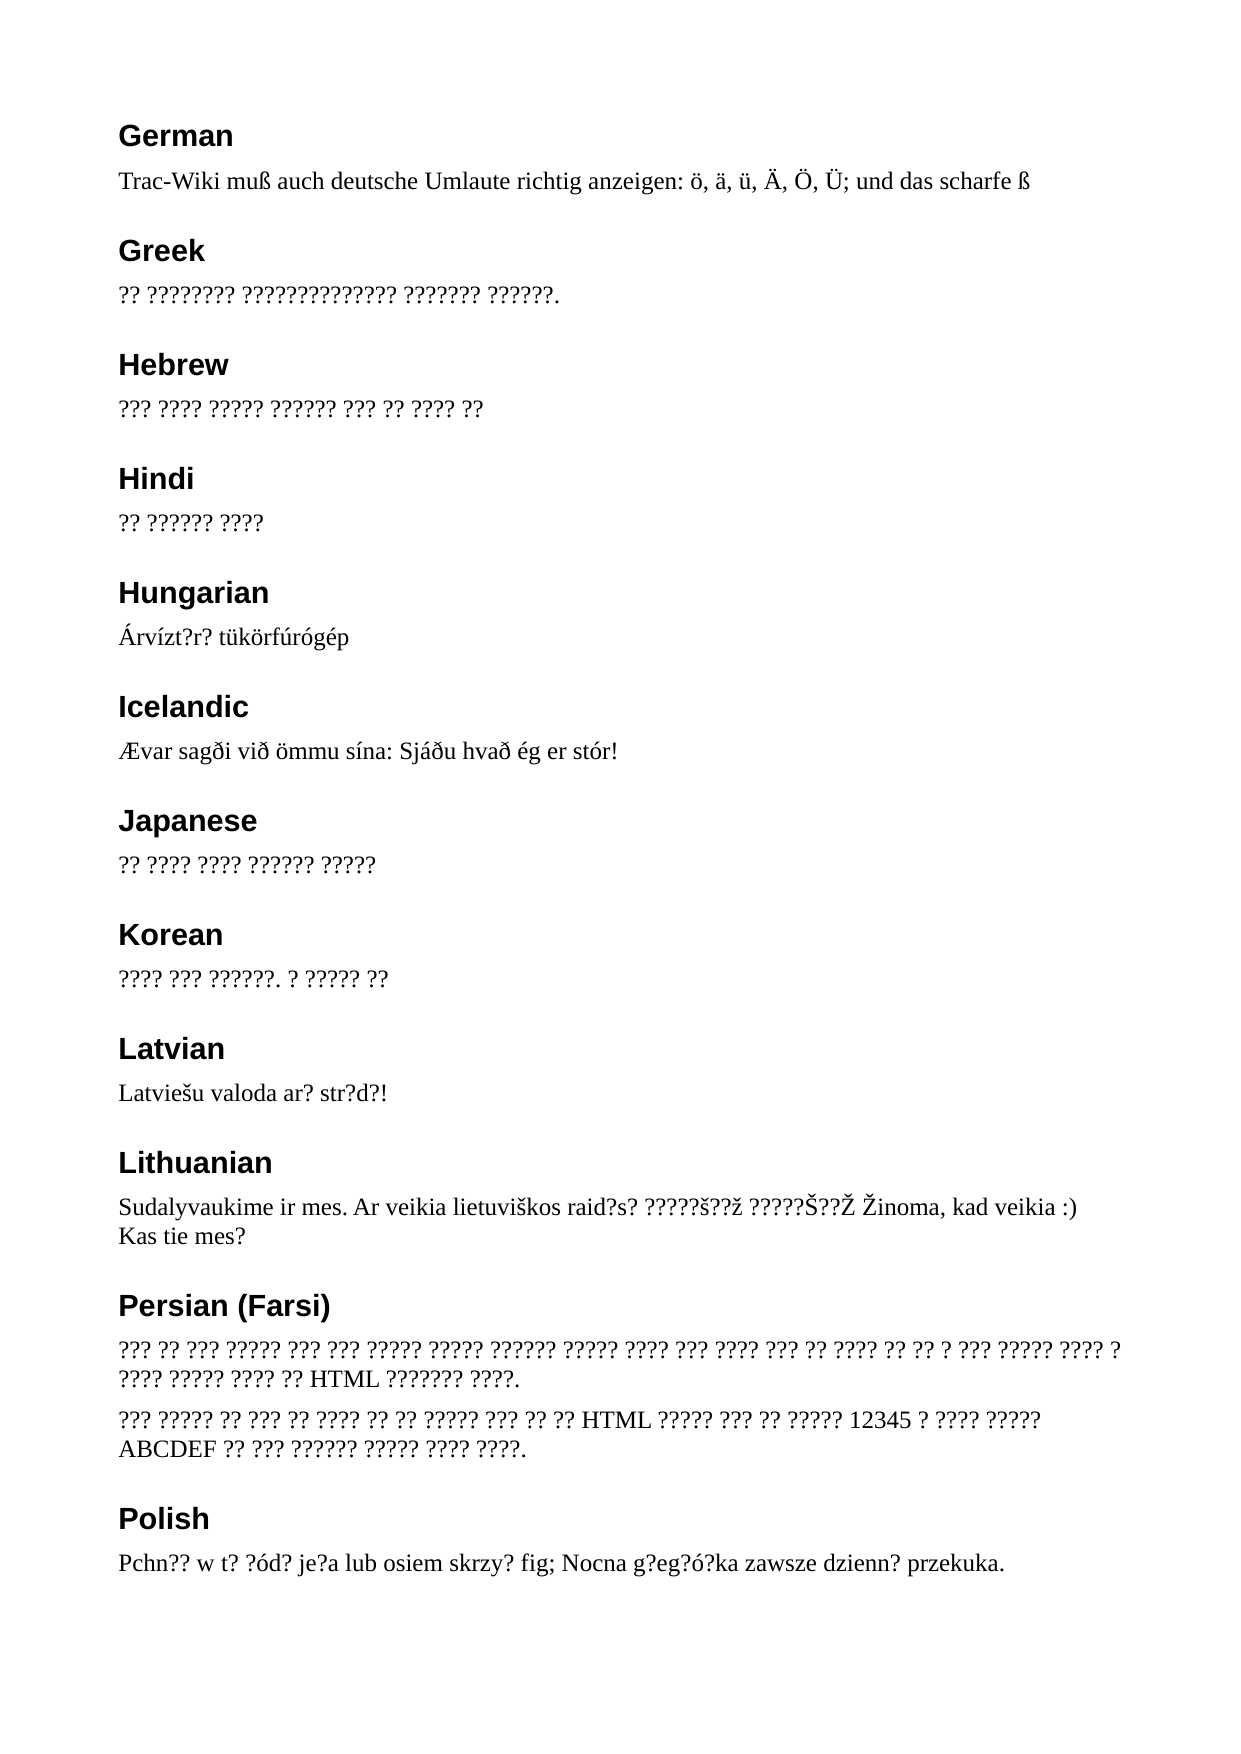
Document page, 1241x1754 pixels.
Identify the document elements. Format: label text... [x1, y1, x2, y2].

subtitle Korean [118, 917, 1122, 952]
subtitle Hungarian [118, 574, 1122, 610]
text Sudalyvaukime ir mes. Ar veikia lietuviškos raid?s? ?????š??ž ?????Š??Ž Žinoma, kad veikia :) Kas tie mes? [118, 1192, 1122, 1250]
text ?? ???????? ?????????????? ??????? ??????. [118, 280, 1122, 309]
text ?? ???? ???? ?????? ????? [118, 850, 1122, 879]
text ???? ??? ??????. ? ????? ?? [118, 964, 1122, 993]
subtitle Lithuanian [118, 1145, 1122, 1180]
subtitle German [118, 118, 1122, 153]
text Ævar sagði við ömmu sína: Sjáðu hvað ég er stór! [118, 736, 1122, 765]
subtitle Icelandic [118, 688, 1122, 724]
text ??? ?? ??? ????? ??? ??? ????? ????? ?????? ????? ???? ??? ???? ??? ?? ???? ?? ?? ? ??? ????? ???? ????? ????? ???? ?? HTML ??????? ????. [118, 1335, 1122, 1393]
text ?? ?????? ???? [118, 508, 1122, 537]
text ??? ????? ?? ??? ?? ???? ?? ?? ????? ??? ?? ?? HTML ????? ??? ?? ????? 12345 ? ???? ????? ABCDEF ?? ??? ?????? ????? ???? ????. [118, 1405, 1122, 1463]
subtitle Greek [118, 232, 1122, 267]
subtitle Polish [118, 1500, 1122, 1536]
text Pchn?? w t? ?ód? je?a lub osiem skrzy? fig; Nocna g?eg?ó?ka zawsze dzienn? przekuka. [118, 1548, 1122, 1577]
subtitle Latvian [118, 1031, 1122, 1066]
subtitle Hebrew [118, 346, 1122, 382]
subtitle Persian (Farsi) [118, 1287, 1122, 1323]
text ??? ???? ????? ?????? ??? ?? ???? ?? [118, 394, 1122, 423]
subtitle Japanese [118, 802, 1122, 838]
text Trac-Wiki muß auch deutsche Umlaute richtig anzeigen: ö, ä, ü, Ä, Ö, Ü; und das scharfe ß [118, 166, 1122, 195]
text Latviešu valoda ar? str?d?! [118, 1078, 1122, 1107]
subtitle Hindi [118, 460, 1122, 496]
text Árvízt?r? tükörfúrógép [118, 622, 1122, 651]
